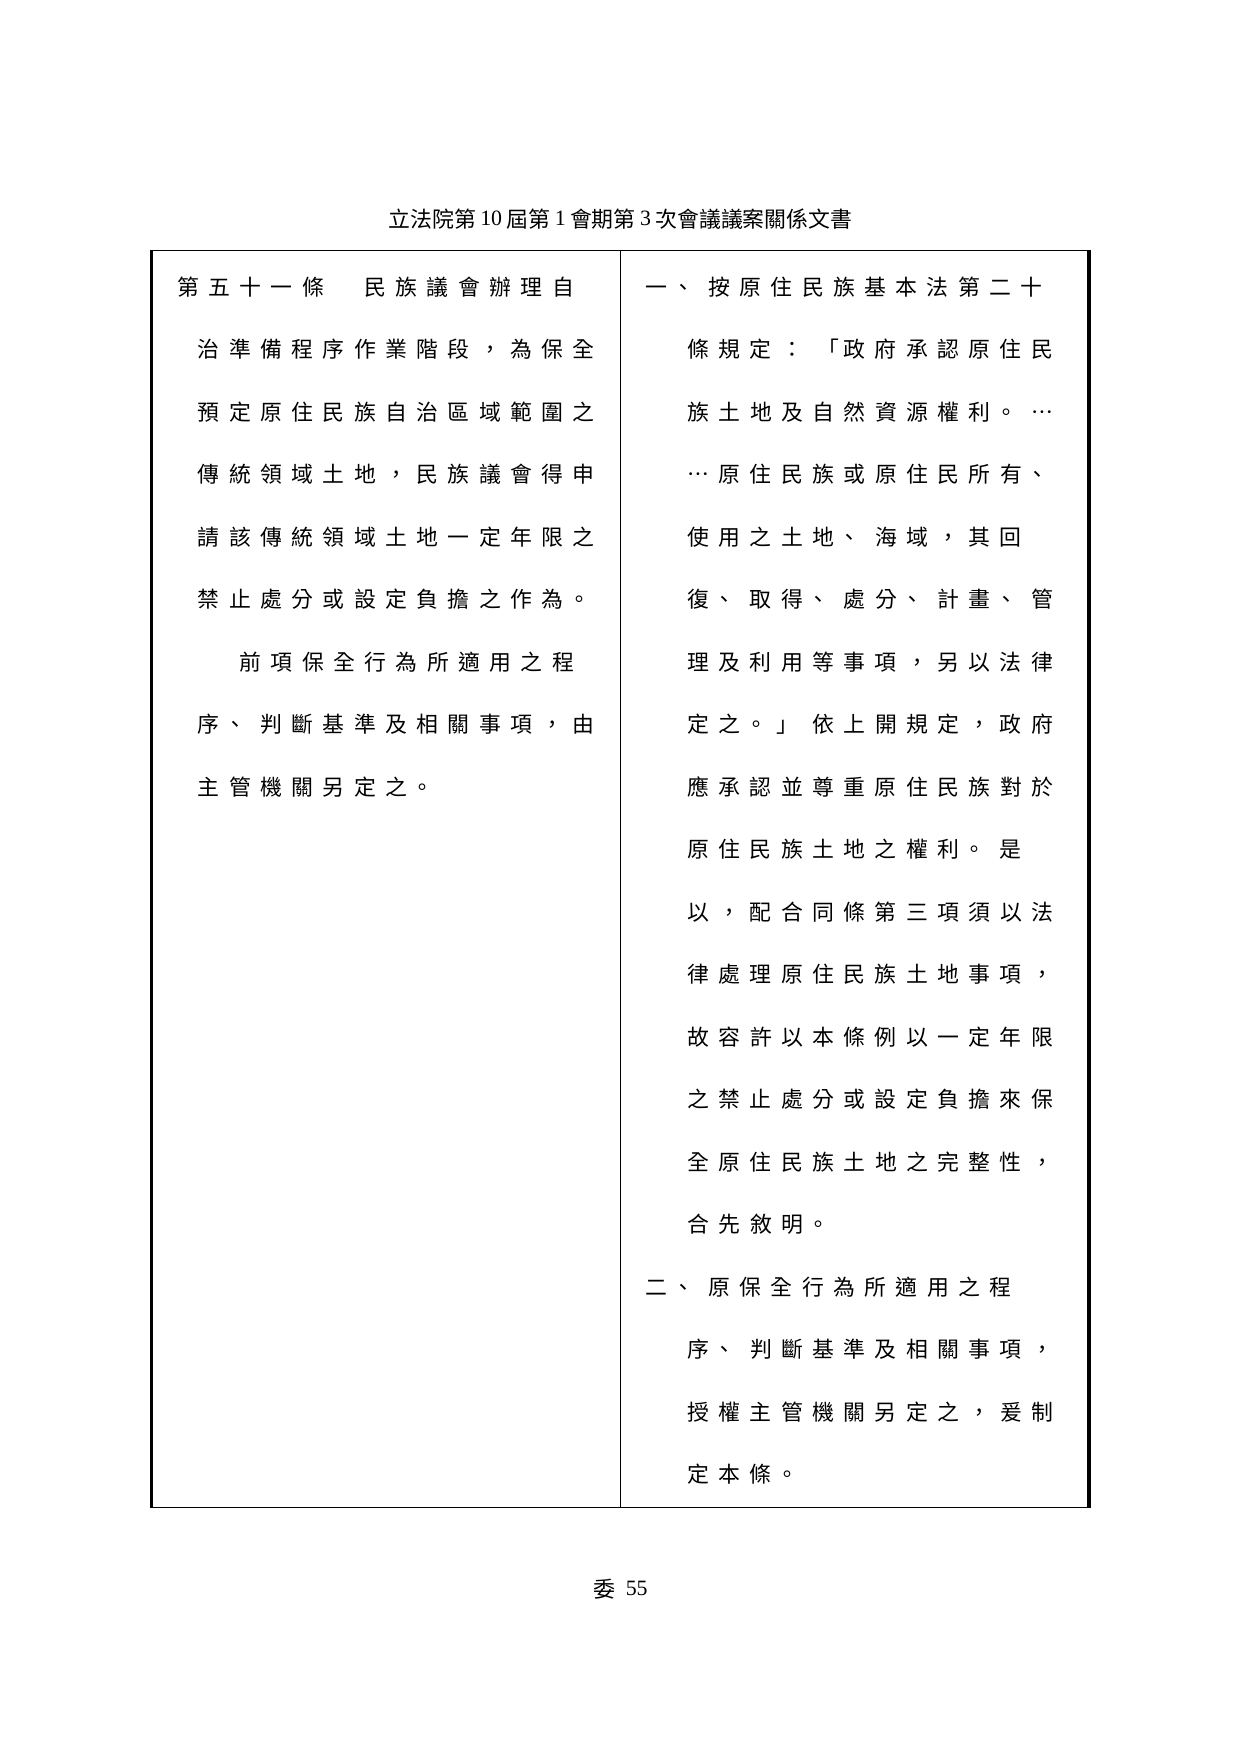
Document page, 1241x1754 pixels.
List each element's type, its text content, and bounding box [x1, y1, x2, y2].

table_cell 第五十一條 民族議會辦理自治準備程序作業階段，為保全預定原住民族自治區域範圍之傳統領域土地，民族議會得申請該傳統領域土地一定年限之禁止處分或設定負擔之作為。 前項保全行為所適用之程序、判斷基準及相關事項，由主管機關另定之。 [153, 251, 620, 1507]
table_cell 一、按原住民族基本法第二十條規定：「政府承認原住民族土地及自然資源權利。……原住民族或原住民所有、使用之土地、海域，其回復、取得、處分、計畫、管理及利用等事項，另以法律定之。」依上開規定，政府應承認並尊重原住民族對於原住民族土地之權利。是以，配合同條第三項須以法律處理原住民族土地事項，故容許以本條例以一定年限之禁止處分或設定負擔來保全原住民族土地之完整性，合先敘明。 二、原保全行為所適用之程序、判斷基準及相關事項，授權主管機關另定之，爰制定本條。 [621, 251, 1087, 1507]
